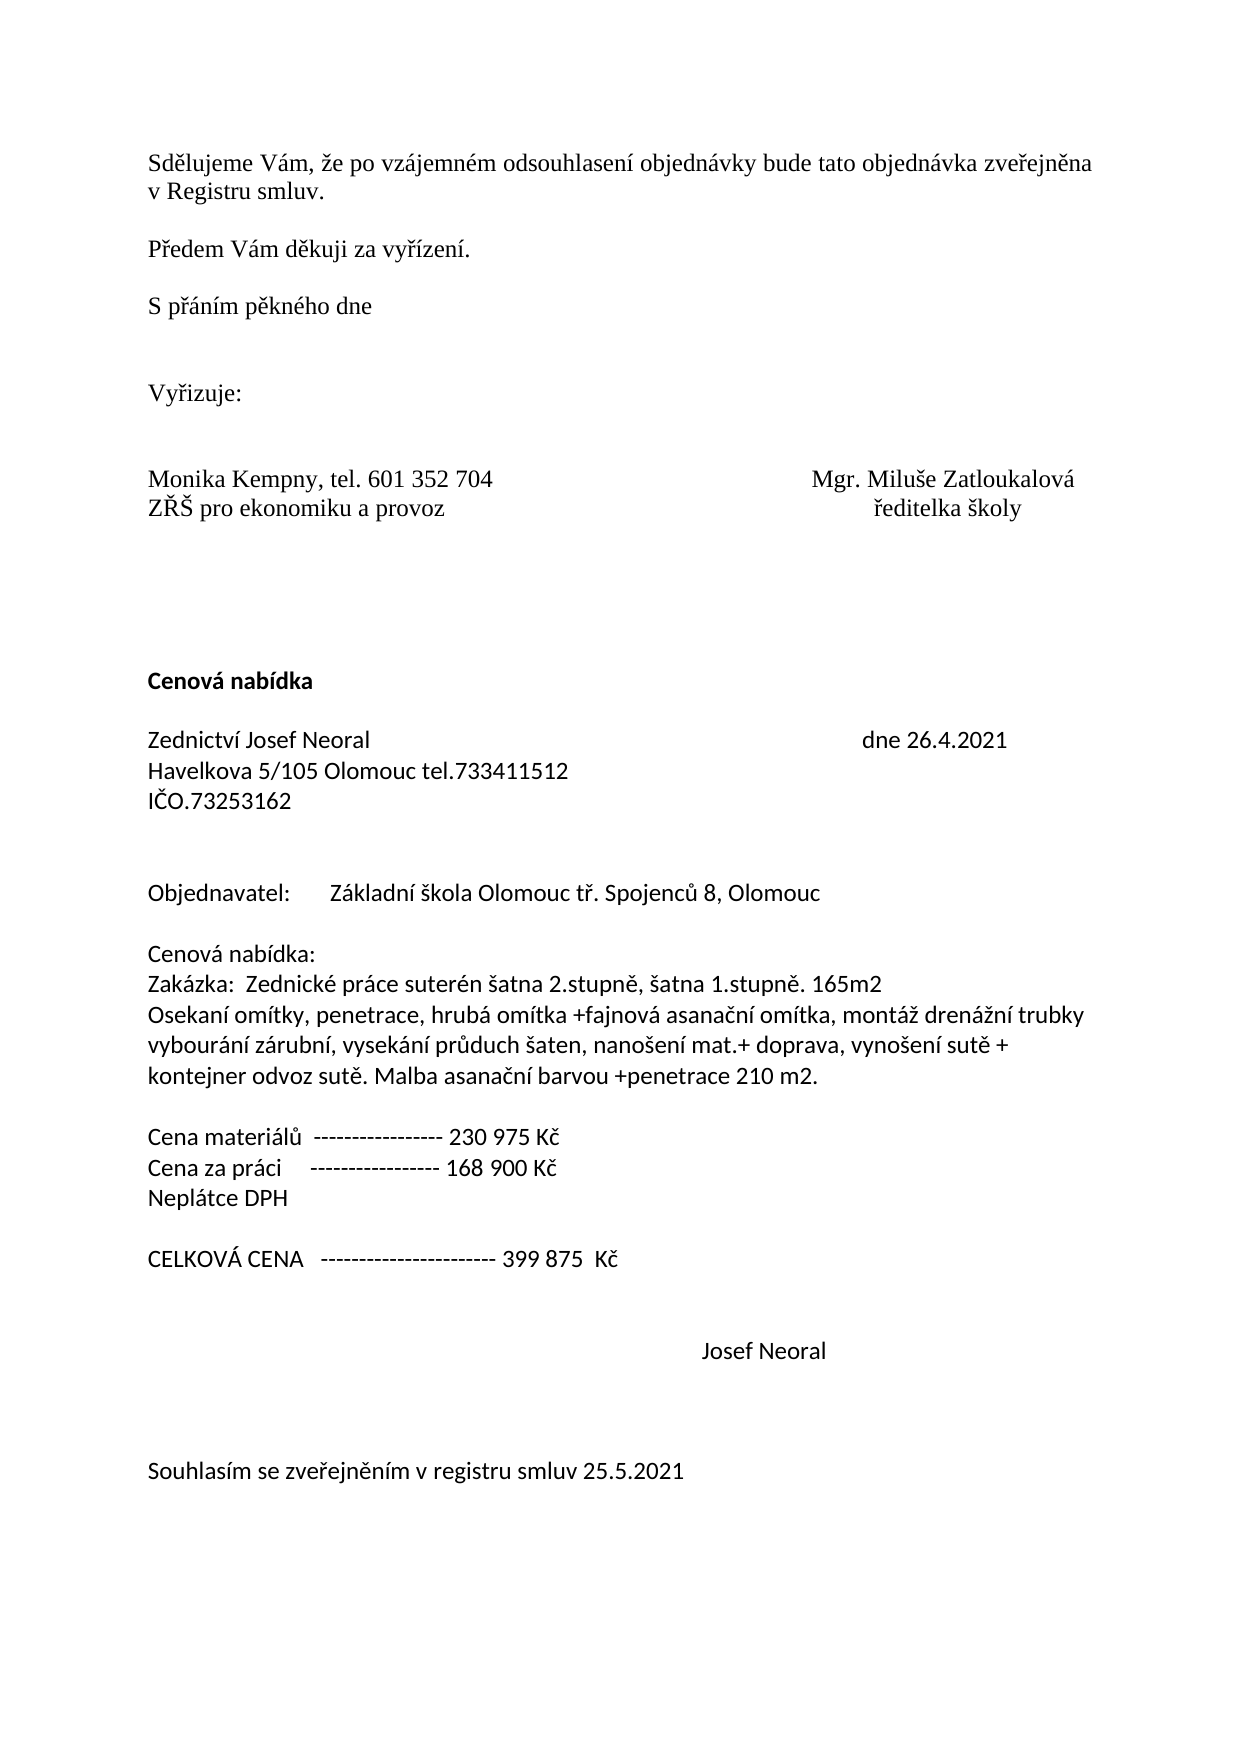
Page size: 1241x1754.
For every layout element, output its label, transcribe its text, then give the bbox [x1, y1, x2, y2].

text Zednictví Josef Neoral dne 26.4.2021 [148, 724, 1093, 755]
subtitle Předem Vám děkuji za vyřízení. [148, 234, 1093, 263]
text IČO.73253162 [148, 785, 1093, 816]
subtitle Vyřizuje: [148, 378, 1093, 406]
text CELKOVÁ CENA ----------------------- 399 875 Kč [148, 1243, 1093, 1274]
text Cenová nabídka: [148, 938, 1093, 968]
text Havelkova 5/105 Olomouc tel.733411512 [148, 755, 1093, 785]
text Objednavatel: Základní škola Olomouc tř. Spojenců 8, Olomouc [148, 877, 1093, 907]
text ZŘŠ pro ekonomiku a provoz ředitelka školy [148, 493, 1093, 521]
text Osekaní omítky, penetrace, hrubá omítka +fajnová asanační omítka, montáž drenážní trubky vybourání zárubní, vysekání průduch šaten, nanošení mat.+ doprava, vynošení sutě + kontejner odvoz sutě. Malba asanační barvou +penetrace 210 m2. [148, 999, 1093, 1091]
text Cena za práci ----------------- 168 900 Kč [148, 1152, 1093, 1182]
text Cena materiálů ----------------- 230 975 Kč [148, 1121, 1093, 1152]
subtitle Sdělujeme Vám, že po vzájemném odsouhlasení objednávky bude tato objednávka zveřejněna v Registru smluv. [148, 148, 1093, 205]
subtitle S přáním pěkného dne [148, 291, 1093, 320]
text Josef Neoral [148, 1335, 1093, 1365]
text Cenová nabídka [148, 665, 1093, 696]
text Zakázka: Zednické práce suterén šatna 2.stupně, šatna 1.stupně. 165m2 [148, 968, 1093, 999]
text Monika Kempny, tel. 601 352 704 Mgr. Miluše Zatloukalová [148, 464, 1093, 493]
text Neplátce DPH [148, 1182, 1093, 1213]
text Souhlasím se zveřejněním v registru smluv 25.5.2021 [148, 1455, 1093, 1486]
